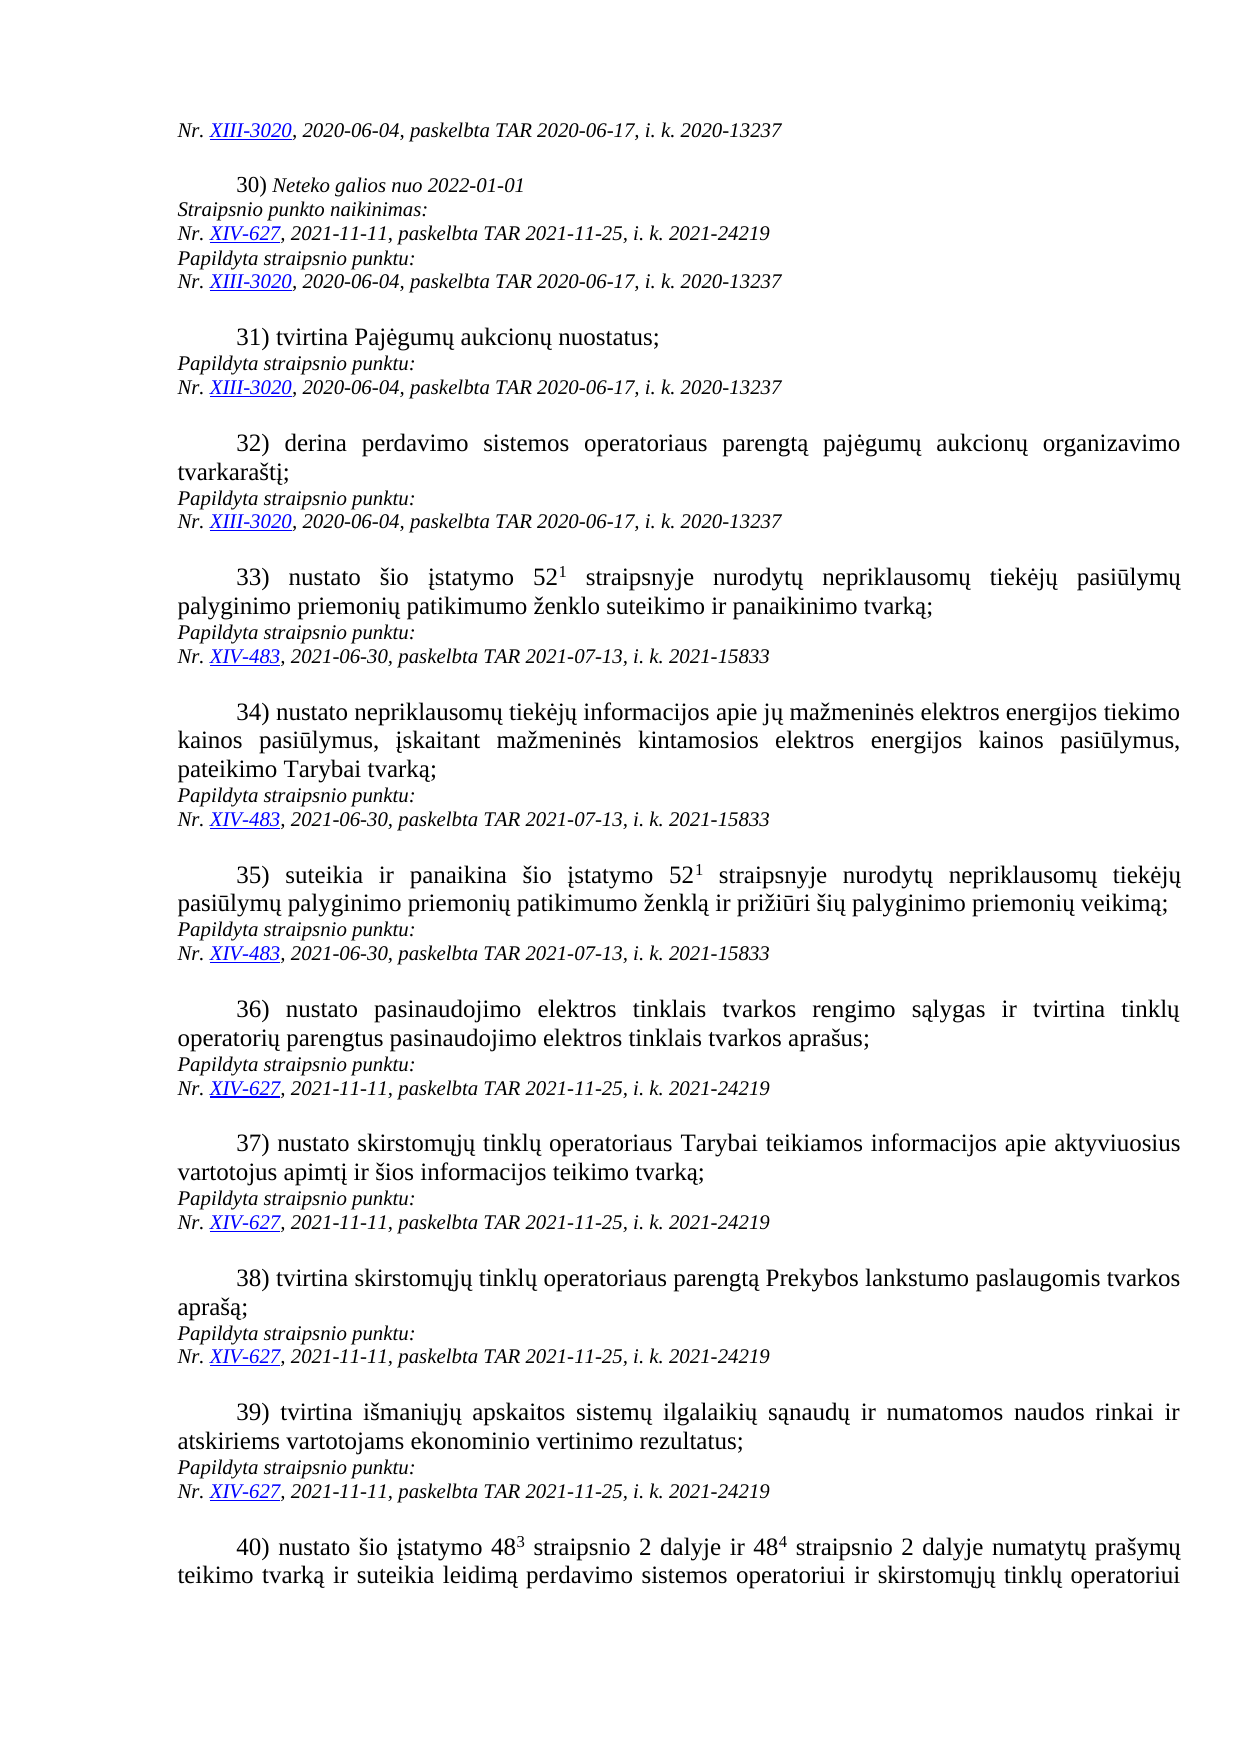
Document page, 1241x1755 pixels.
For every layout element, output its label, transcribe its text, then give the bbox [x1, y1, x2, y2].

text Nr. XIV-483, 2021-06-30, paskelbta TAR 2021-07-13, i. k. 2021-15833 [177, 941, 1181, 965]
text 34) nustato nepriklausomų tiekėjų informacijos apie jų mažmeninės elektros energijos tiekimo kainos pasiūlymus, įskaitant mažmeninės kintamosios elektros energijos kainos pasiūlymus, pateikimo Tarybai tvarką; [177, 697, 1181, 783]
text 33) nustato šio įstatymo 521 straipsnyje nurodytų nepriklausomų tiekėjų pasiūlymų palyginimo priemonių patikimumo ženklo suteikimo ir panaikinimo tvarką; [177, 562, 1181, 620]
text Papildyta straipsnio punktu: [177, 783, 1181, 807]
text 39) tvirtina išmaniųjų apskaitos sistemų ilgalaikių sąnaudų ir numatomos naudos rinkai ir atskiriems vartotojams ekonominio vertinimo rezultatus; [177, 1397, 1181, 1455]
text Nr. XIV-483, 2021-06-30, paskelbta TAR 2021-07-13, i. k. 2021-15833 [177, 644, 1181, 668]
text Papildyta straipsnio punktu: [177, 485, 1181, 509]
text 37) nustato skirstomųjų tinklų operatoriaus Tarybai teikiamos informacijos apie aktyviuosius vartotojus apimtį ir šios informacijos teikimo tvarką; [177, 1128, 1181, 1186]
text Nr. XIV-627, 2021-11-11, paskelbta TAR 2021-11-25, i. k. 2021-24219 [177, 1344, 1181, 1368]
text Nr. XIII-3020, 2020-06-04, paskelbta TAR 2020-06-17, i. k. 2020-13237 [177, 269, 1181, 293]
text Papildyta straipsnio punktu: [177, 1052, 1181, 1076]
text Papildyta straipsnio punktu: [177, 245, 1181, 269]
text Nr. XIV-627, 2021-11-11, paskelbta TAR 2021-11-25, i. k. 2021-24219 [177, 1479, 1181, 1503]
text Nr. XIV-627, 2021-11-11, paskelbta TAR 2021-11-25, i. k. 2021-24219 [177, 221, 1181, 245]
text Straipsnio punkto naikinimas: [177, 197, 1181, 221]
text Papildyta straipsnio punktu: [177, 1186, 1181, 1210]
text 35) suteikia ir panaikina šio įstatymo 521 straipsnyje nurodytų nepriklausomų tiekėjų pasiūlymų palyginimo priemonių patikimumo ženklą ir prižiūri šių palyginimo priemonių veikimą; [177, 860, 1181, 917]
text Papildyta straipsnio punktu: [177, 1455, 1181, 1479]
text Nr. XIII-3020, 2020-06-04, paskelbta TAR 2020-06-17, i. k. 2020-13237 [177, 118, 1181, 142]
text 31) tvirtina Pajėgumų aukcionų nuostatus; [177, 322, 1181, 351]
text Papildyta straipsnio punktu: [177, 1320, 1181, 1344]
text 32) derina perdavimo sistemos operatoriaus parengtą pajėgumų aukcionų organizavimo tvarkaraštį; [177, 428, 1181, 485]
text 30) Neteko galios nuo 2022-01-01 [177, 171, 1181, 197]
text 38) tvirtina skirstomųjų tinklų operatoriaus parengtą Prekybos lankstumo paslaugomis tvarkos aprašą; [177, 1263, 1181, 1320]
text Nr. XIII-3020, 2020-06-04, paskelbta TAR 2020-06-17, i. k. 2020-13237 [177, 375, 1181, 399]
text 36) nustato pasinaudojimo elektros tinklais tvarkos rengimo sąlygas ir tvirtina tinklų operatorių parengtus pasinaudojimo elektros tinklais tvarkos aprašus; [177, 994, 1181, 1052]
text Nr. XIV-627, 2021-11-11, paskelbta TAR 2021-11-25, i. k. 2021-24219 [177, 1076, 1181, 1100]
text Nr. XIII-3020, 2020-06-04, paskelbta TAR 2020-06-17, i. k. 2020-13237 [177, 509, 1181, 533]
text Papildyta straipsnio punktu: [177, 351, 1181, 375]
text Papildyta straipsnio punktu: [177, 620, 1181, 644]
text Nr. XIV-483, 2021-06-30, paskelbta TAR 2021-07-13, i. k. 2021-15833 [177, 807, 1181, 831]
text Nr. XIV-627, 2021-11-11, paskelbta TAR 2021-11-25, i. k. 2021-24219 [177, 1210, 1181, 1234]
text Papildyta straipsnio punktu: [177, 917, 1181, 941]
text 40) nustato šio įstatymo 483 straipsnio 2 dalyje ir 484 straipsnio 2 dalyje numatytų prašymų teikimo tvarką ir suteikia leidimą perdavimo sistemos operatoriui ir skirstomųjų tinklų operatoriui [177, 1532, 1181, 1589]
